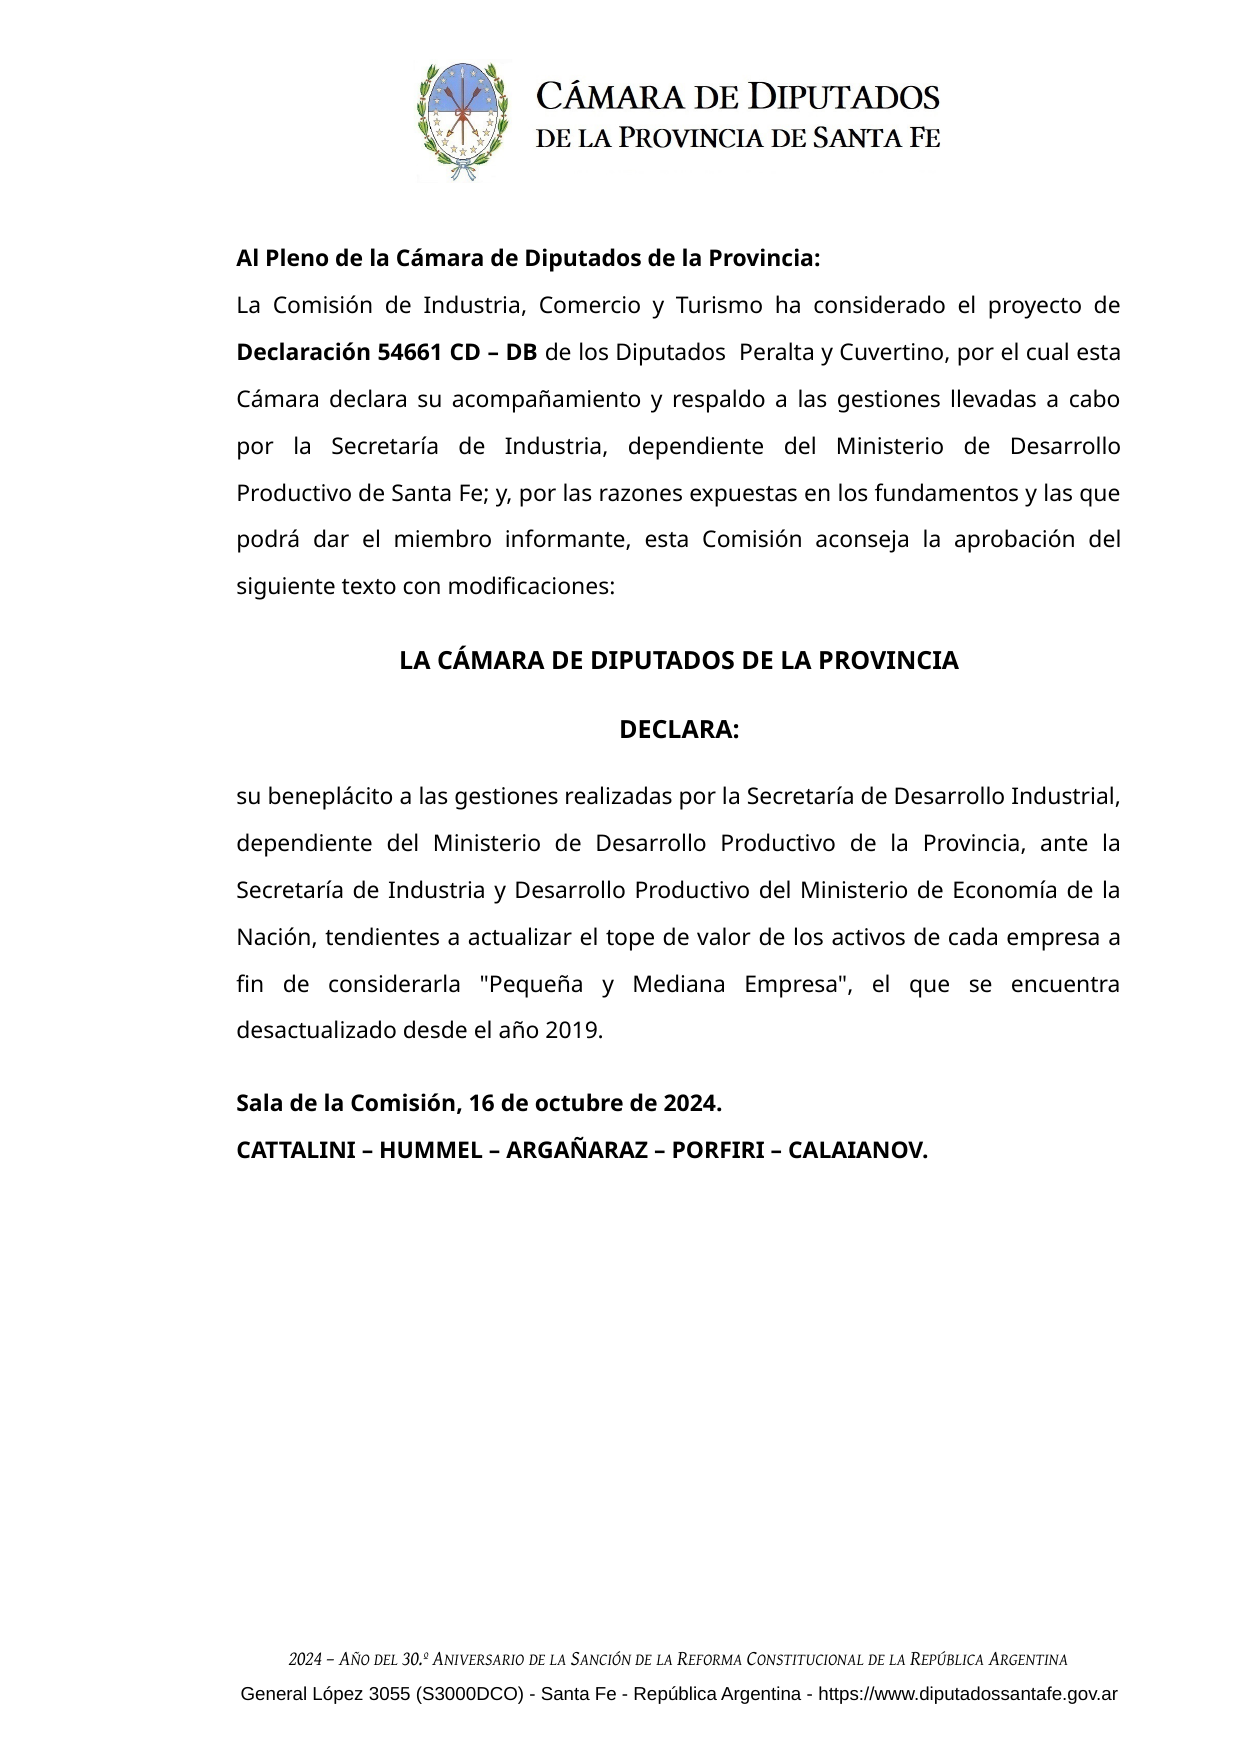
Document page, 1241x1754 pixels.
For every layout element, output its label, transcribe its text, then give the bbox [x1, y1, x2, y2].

text LA CÁMARA DE DIPUTADOS DE LA PROVINCIA [236, 643, 1122, 677]
text Sala de la Comisión, 16 de octubre de 2024. [236, 1087, 1122, 1118]
text CATTALINI – HUMMEL – ARGAÑARAZ – PORFIRI – CALAIANOV. [236, 1134, 1122, 1165]
picture [413, 59, 945, 183]
text Al Pleno de la Cámara de Diputados de la Provincia: [236, 242, 1122, 273]
text La Comisión de Industria, Comercio y Turismo ha considerado el proyecto de Declaración 54661 CD – DB de los Diputados Peralta y Cuvertino, por el cual esta Cámara declara su acompañamiento y respaldo a las gestiones llevadas a cabo por la Secretaría de Industria, dependiente del Ministerio de Desarrollo Productivo de Santa Fe; y, por las razones expuestas en los fundamentos y las que podrá dar el miembro informante, esta Comisión aconseja la aprobación del siguiente texto con modificaciones: [236, 289, 1122, 602]
text DECLARA: [236, 711, 1122, 746]
text su beneplácito a las gestiones realizadas por la Secretaría de Desarrollo Industrial, dependiente del Ministerio de Desarrollo Productivo de la Provincia, ante la Secretaría de Industria y Desarrollo Productivo del Ministerio de Economía de la Nación, tendientes a actualizar el tope de valor de los activos de cada empresa a fin de considerarla "Pequeña y Mediana Empresa", el que se encuentra desactualizado desde el año 2019. [236, 780, 1122, 1046]
